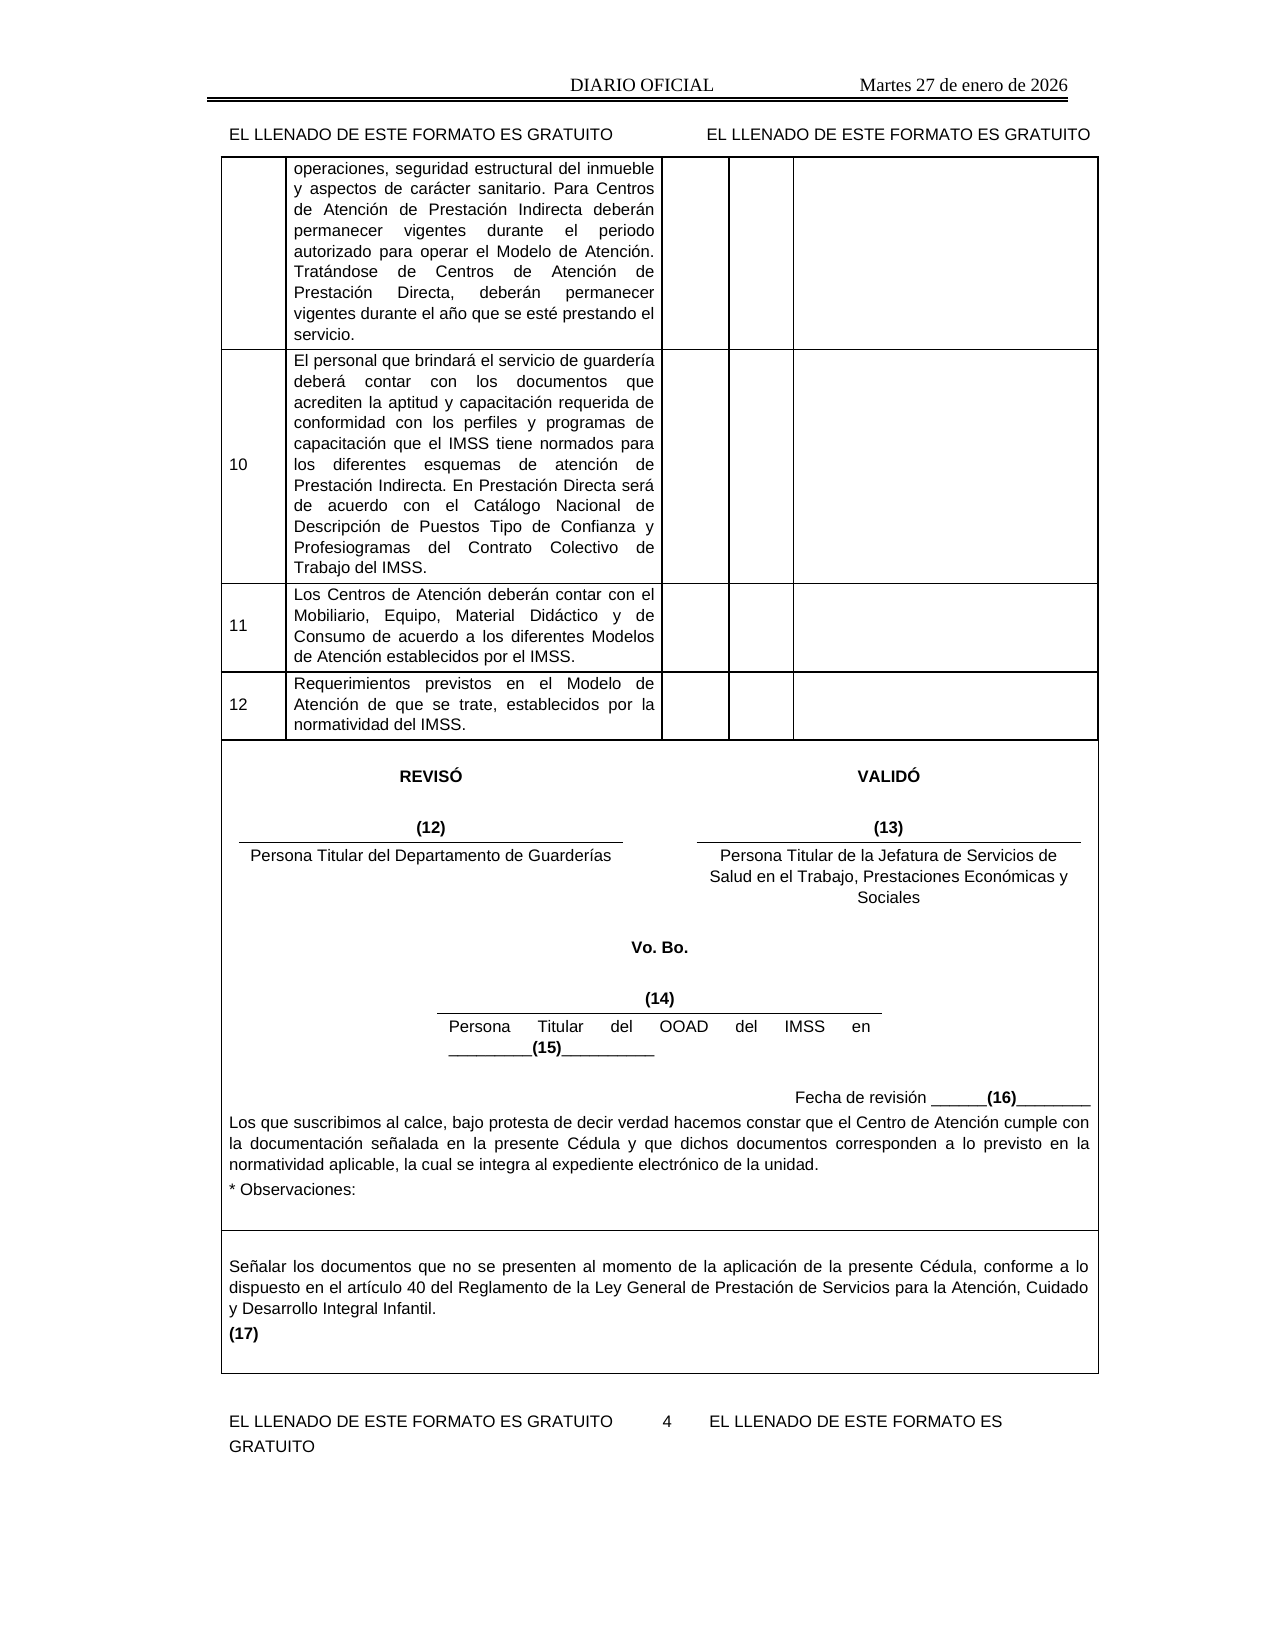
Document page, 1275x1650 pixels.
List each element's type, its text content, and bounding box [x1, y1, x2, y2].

table_cell [177, 156, 221, 348]
table_cell Fecha de revisión ______(16)________ Los que suscribimos al calce, bajo protesta de decir verdad hacemos constar que el Centro de Atención cumple con la documentación señalada en la presente Cédula y que dichos documentos corresponden a lo previsto en la normatividad aplicable, la cual se integra al expediente electrónico de la unidad. * Observaciones: [222, 741, 1098, 1229]
table_cell [177, 349, 221, 582]
table_cell [730, 158, 793, 348]
table_header [623, 766, 697, 791]
table_header EL LLENADO DE ESTE FORMATO ES GRATUITO 4 EL LLENADO DE ESTE FORMATO ES GRATUITO [221, 1407, 1098, 1462]
table_cell [177, 583, 221, 671]
table_header VALIDÓ [697, 766, 1081, 791]
table_cell [177, 739, 221, 1229]
table_cell [730, 673, 793, 739]
table_cell Persona Titular del OOAD del IMSS en _________(15)__________ [437, 1014, 882, 1062]
table_cell Requerimientos previstos en el Modelo de Atención de que se trate, establecidos por la normatividad del IMSS. [287, 673, 661, 739]
table_header REVISÓ [239, 766, 623, 791]
table_cell 10 [222, 350, 285, 582]
table_cell [663, 584, 728, 671]
table_cell 12 [222, 673, 285, 739]
table_cell (12) [239, 791, 623, 842]
table_cell Señalar los documentos que no se presenten al momento de la aplicación de la presente Cédula, conforme a lo dispuesto en el artículo 40 del Reglamento de la Ley General de Prestación de Servicios para la Atención, Cuidado y Desarrollo Integral Infantil. (17) [222, 1231, 1098, 1373]
table_cell [794, 158, 1097, 348]
table_cell [663, 673, 728, 739]
table_cell Persona Titular del Departamento de Guarderías [239, 843, 623, 912]
table_cell (14) [437, 962, 882, 1013]
table_cell [794, 673, 1097, 739]
table_cell Persona Titular de la Jefatura de Servicios de Salud en el Trabajo, Prestaciones Económicas y Sociales [697, 843, 1081, 912]
table_header [177, 120, 221, 156]
table_cell [663, 158, 728, 348]
table_cell 11 [222, 584, 285, 671]
table_cell [623, 791, 697, 842]
table_cell operaciones, seguridad estructural del inmueble y aspectos de carácter sanitario. Para Centros de Atención de Prestación Indirecta deberán permanecer vigentes durante el periodo autorizado para operar el Modelo de Atención. Tratándose de Centros de Atención de Prestación Directa, deberán permanecer vigentes durante el año que se esté prestando el servicio. [287, 158, 661, 348]
table_cell [623, 842, 697, 912]
table_cell [177, 1230, 221, 1373]
table_header [177, 1407, 221, 1462]
table_cell El personal que brindará el servicio de guardería deberá contar con los documentos que acrediten la aptitud y capacitación requerida de conformidad con los perfiles y programas de capacitación que el IMSS tiene normados para los diferentes esquemas de atención de Prestación Indirecta. En Prestación Directa será de acuerdo con el Catálogo Nacional de Descripción de Puestos Tipo de Confianza y Profesiogramas del Contrato Colectivo de Trabajo del IMSS. [287, 350, 661, 582]
table_cell [730, 584, 793, 671]
table_cell [222, 158, 285, 348]
table_cell [794, 584, 1097, 671]
table_header Vo. Bo. [437, 937, 882, 962]
table_cell [663, 350, 728, 582]
table_cell Los Centros de Atención deberán contar con el Mobiliario, Equipo, Material Didáctico y de Consumo de acuerdo a los diferentes Modelos de Atención establecidos por el IMSS. [287, 584, 661, 671]
table_cell [730, 350, 793, 582]
table_cell [794, 350, 1097, 582]
table_header EL LLENADO DE ESTE FORMATO ES GRATUITO [221, 120, 662, 156]
table_cell [177, 671, 221, 739]
table_header EL LLENADO DE ESTE FORMATO ES GRATUITO [662, 120, 1098, 156]
table_cell (13) [697, 791, 1081, 842]
